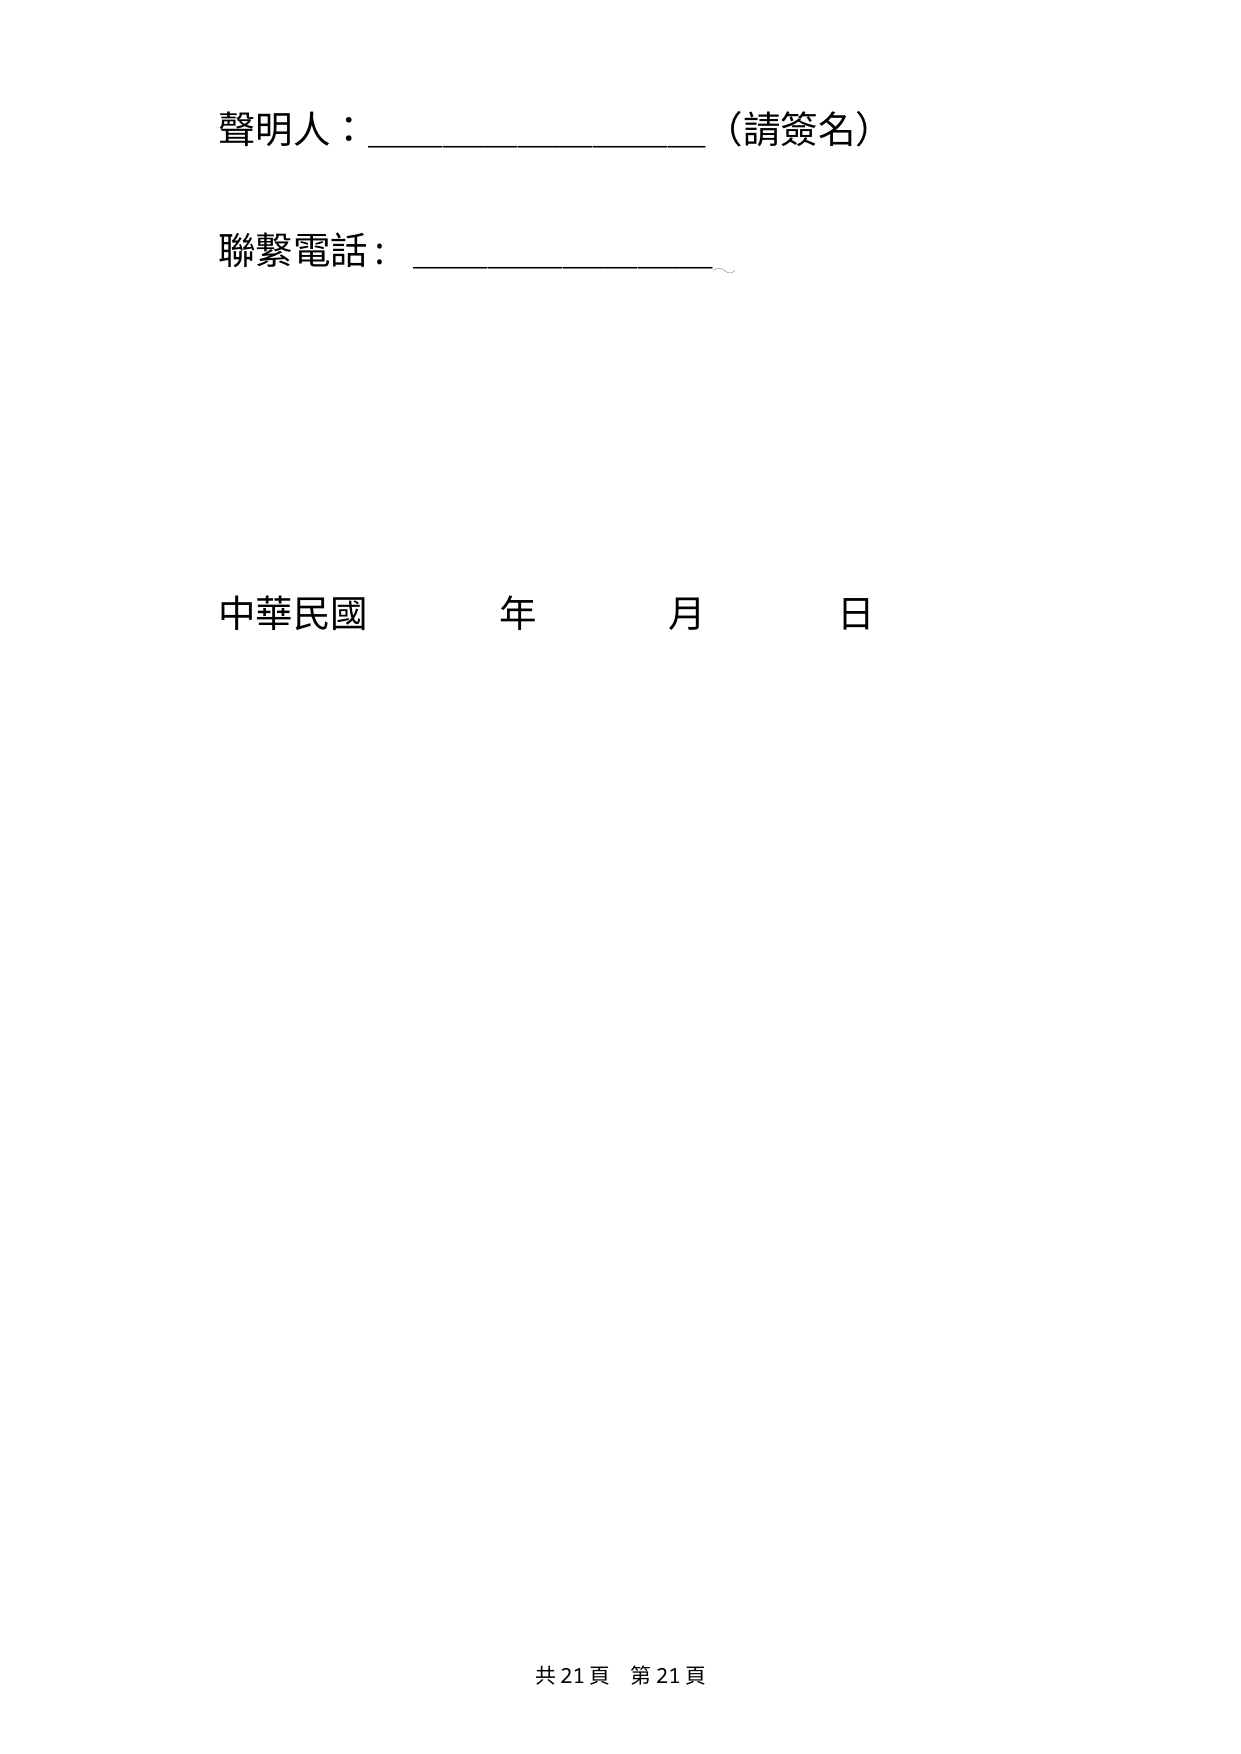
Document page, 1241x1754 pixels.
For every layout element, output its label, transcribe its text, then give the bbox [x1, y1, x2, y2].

text 聯繋電話: ＿＿＿＿＿＿＿＿ [218, 207, 1122, 269]
text 聲明人：＿＿＿＿＿＿＿＿＿（請簽名） [218, 86, 1122, 148]
text 中華民國 年 月 日 [218, 569, 1122, 632]
